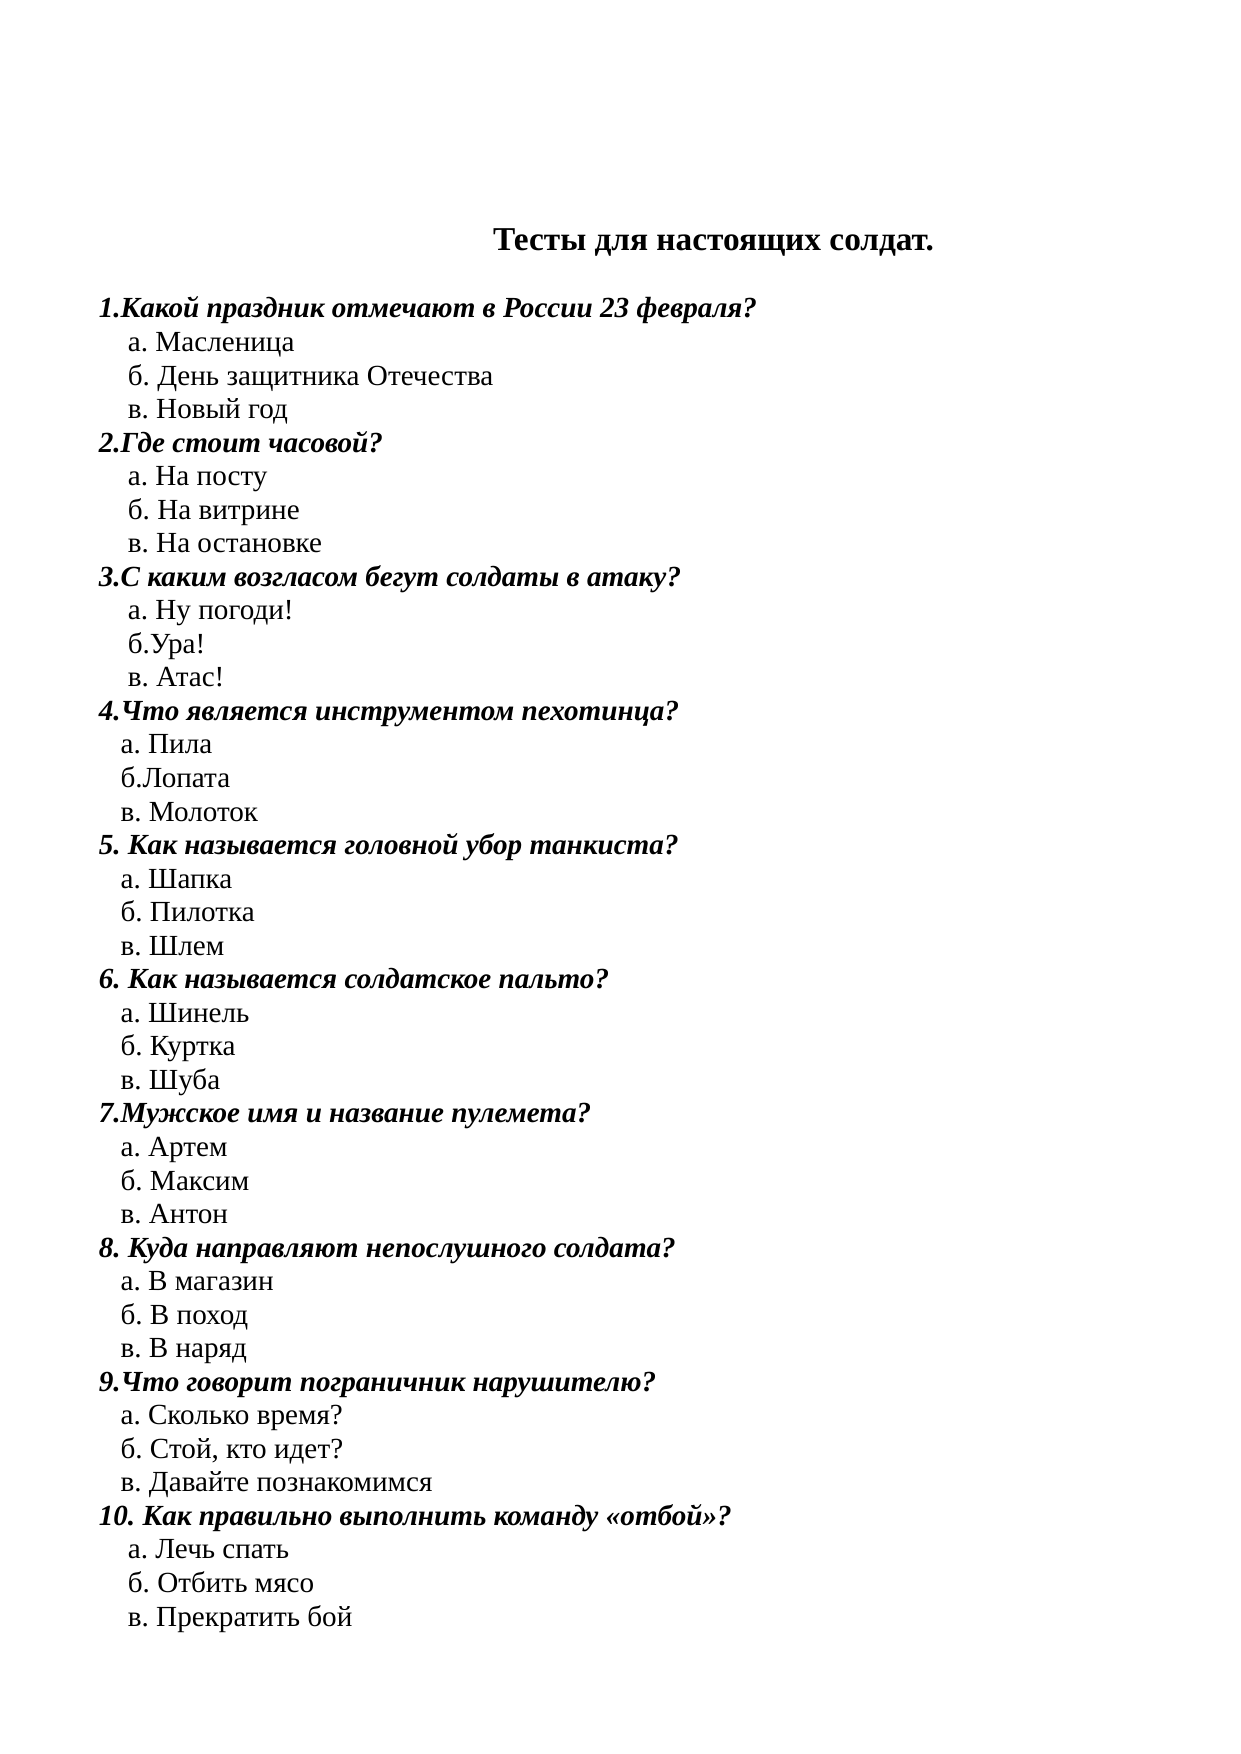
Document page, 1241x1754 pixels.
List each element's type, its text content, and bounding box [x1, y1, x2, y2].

text б. Пилотка [98, 894, 1191, 928]
text в. Молоток [98, 794, 1191, 827]
text б. В поход [98, 1297, 1191, 1330]
text а. Артем [98, 1129, 1191, 1163]
text 8. Куда направляют непослушного солдата? [98, 1230, 1191, 1263]
text 1.Какой праздник отмечают в России 23 февраля? [98, 291, 1191, 324]
text 2.Где стоит часовой? [98, 425, 1191, 458]
text б. На витрине [98, 492, 1191, 525]
text б. Отбить мясо [98, 1565, 1191, 1599]
text а. Лечь спать [98, 1532, 1191, 1565]
text а. Шапка [98, 861, 1191, 894]
text 5. Как называется головной убор танкиста? [98, 827, 1191, 861]
text 3.С каким возгласом бегут солдаты в атаку? [98, 559, 1191, 592]
text а. Сколько время? [98, 1397, 1191, 1431]
text в. На остановке [98, 525, 1191, 559]
text в. Прекратить бой [98, 1599, 1191, 1632]
text б.Лопата [98, 760, 1191, 794]
text б. Стой, кто идет? [98, 1431, 1191, 1464]
text б. Куртка [98, 1028, 1191, 1062]
text Тесты для настоящих солдат. [98, 219, 1191, 257]
text в. В наряд [98, 1330, 1191, 1364]
text 7.Мужское имя и название пулемета? [98, 1096, 1191, 1129]
text б. Максим [98, 1163, 1191, 1196]
text а. Масленица [98, 324, 1191, 358]
text а. Шинель [98, 995, 1191, 1028]
text а. На посту [98, 458, 1191, 492]
text а. В магазин [98, 1263, 1191, 1297]
text в. Атас! [98, 659, 1191, 693]
text б. День защитника Отечества [98, 358, 1191, 391]
text а. Пила [98, 727, 1191, 760]
text 10. Как правильно выполнить команду «отбой»? [98, 1498, 1191, 1532]
text 4.Что является инструментом пехотинца? [98, 693, 1191, 727]
text 6. Как называется солдатское пальто? [98, 961, 1191, 995]
text б.Ура! [98, 626, 1191, 659]
text в. Новый год [98, 391, 1191, 425]
text в. Шуба [98, 1062, 1191, 1096]
text в. Антон [98, 1196, 1191, 1230]
text а. Ну погоди! [98, 592, 1191, 626]
text в. Шлем [98, 928, 1191, 961]
text 9.Что говорит пограничник нарушителю? [98, 1364, 1191, 1397]
text в. Давайте познакомимся [98, 1464, 1191, 1498]
